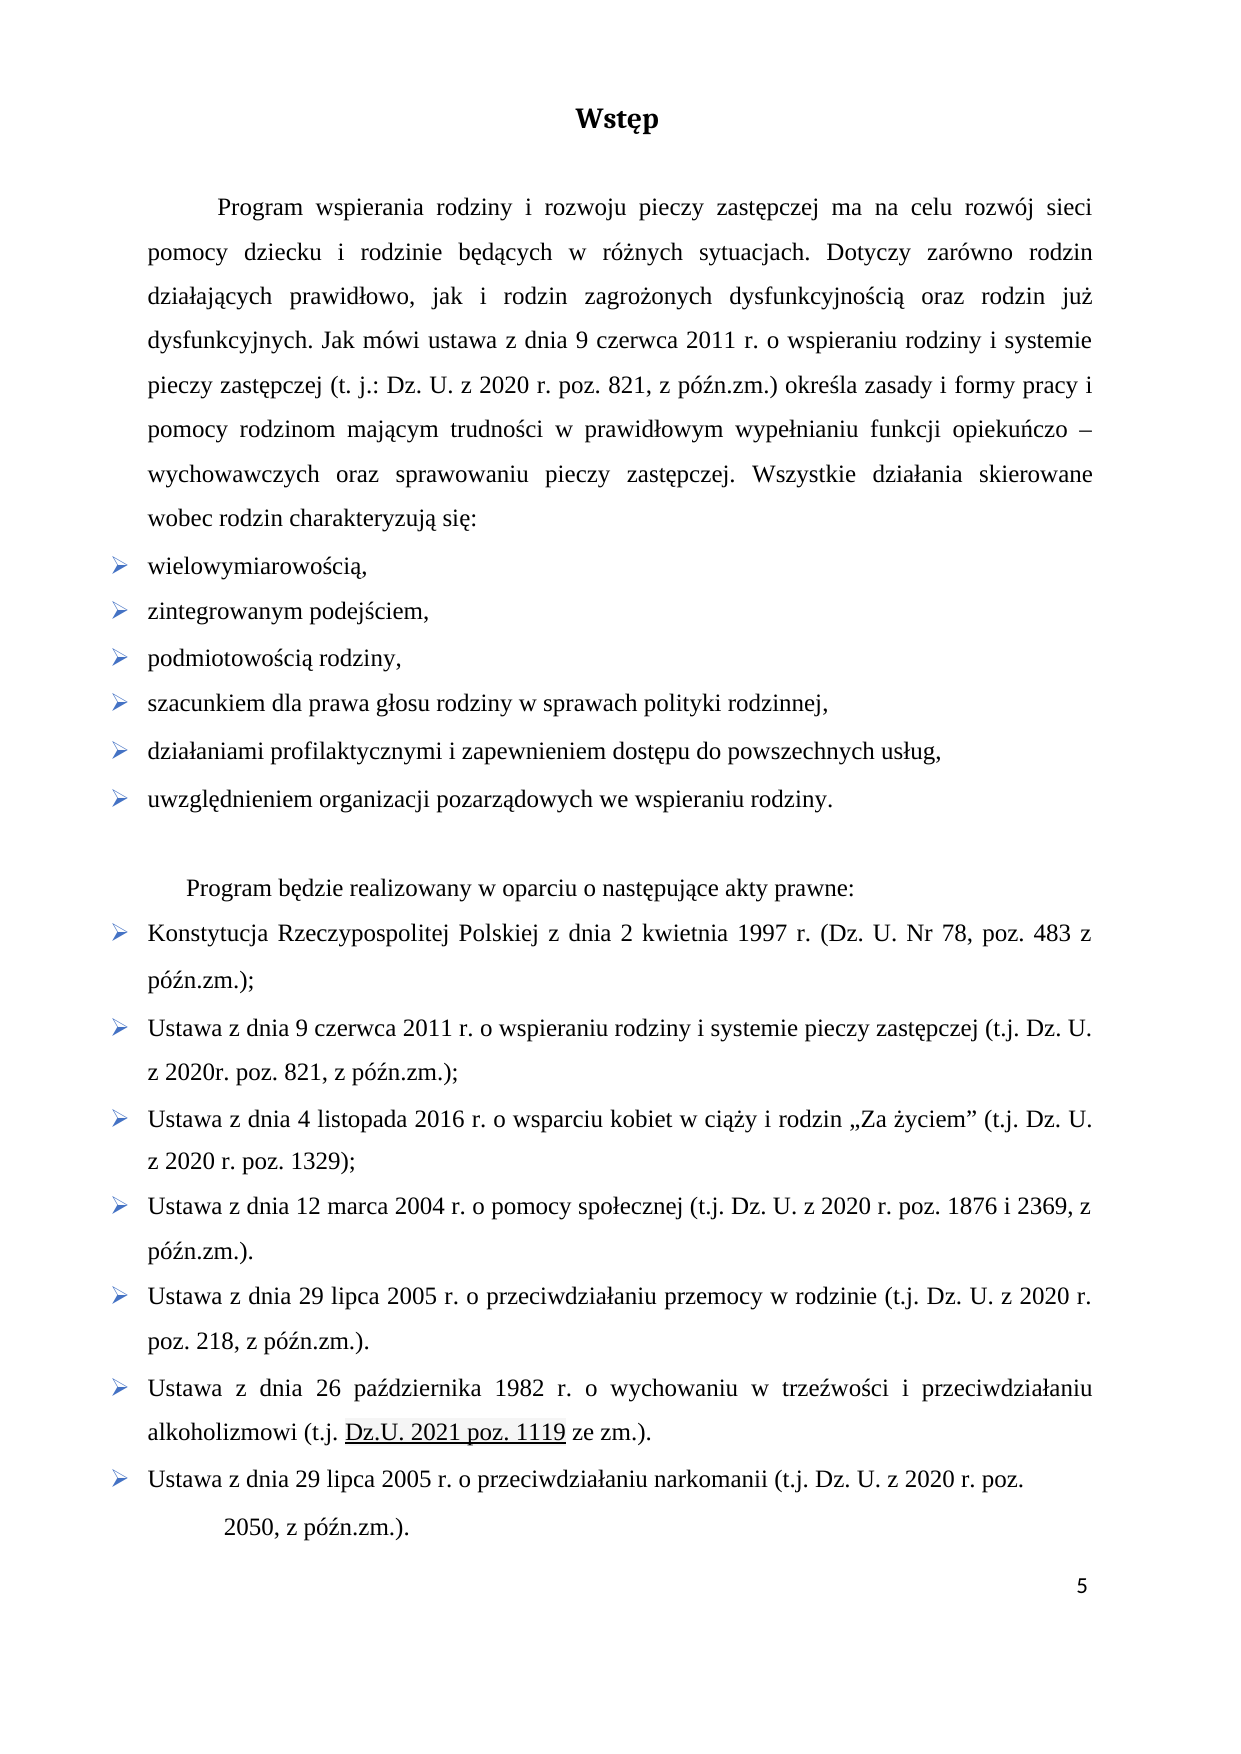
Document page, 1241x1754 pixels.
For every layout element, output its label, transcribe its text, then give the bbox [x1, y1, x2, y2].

list Ustawa z dnia 29 lipca 2005 r. o przeciwdziałaniu narkomanii (t.j. Dz. U. z 2020 r. poz. [110, 1464, 1093, 1493]
list podmiotowością rodziny, [110, 643, 1093, 672]
list Ustawa z dnia 4 listopada 2016 r. o wsparciu kobiet w ciąży i rodzin „Za życiem” (t.j. Dz. U. z 2020 r. poz. 1329); [110, 1104, 1093, 1175]
list Ustawa z dnia 9 czerwca 2011 r. o wspieraniu rodziny i systemie pieczy zastępczej (t.j. Dz. U. z 2020r. poz. 821, z późn.zm.); [110, 1013, 1093, 1086]
subtitle Wstęp [147, 102, 1093, 135]
list Ustawa z dnia 12 marca 2004 r. o pomocy społecznej (t.j. Dz. U. z 2020 r. poz. 1876 i 2369, z późn.zm.). [110, 1191, 1093, 1264]
list zintegrowanym podejściem, [110, 596, 1093, 624]
text Program wspierania rodziny i rozwoju pieczy zastępczej ma na celu rozwój sieci pomocy dziecku i rodzinie będących w różnych sytuacjach. Dotyczy zarówno rodzin działających prawidłowo, jak i rodzin zagrożonych dysfunkcyjnością oraz rodzin już dysfunkcyjnych. Jak mówi ustawa z dnia 9 czerwca 2011 r. o wspieraniu rodziny i systemie pieczy zastępczej (t. j.: Dz. U. z 2020 r. poz. 821, z późn.zm.) określa zasady i formy pracy i pomocy rodzinom mającym trudności w prawidłowym wypełnianiu funkcji opiekuńczo – wychowawczych oraz sprawowaniu pieczy zastępczej. Wszystkie działania skierowane wobec rodzin charakteryzują się: [147, 192, 1093, 532]
list szacunkiem dla prawa głosu rodziny w sprawach polityki rodzinnej, [110, 688, 1093, 717]
list Ustawa z dnia 26 października 1982 r. o wychowaniu w trzeźwości i przeciwdziałaniu alkoholizmowi (t.j. Dz.U. 2021 poz. 1119 ze zm.). [110, 1373, 1093, 1446]
list Konstytucja Rzeczypospolitej Polskiej z dnia 2 kwietnia 1997 r. (Dz. U. Nr 78, poz. 483 z późn.zm.); [110, 918, 1093, 994]
text Program będzie realizowany w oparciu o następujące akty prawne: [186, 873, 1093, 902]
list wielowymiarowością, [110, 551, 1093, 579]
list działaniami profilaktycznymi i zapewnieniem dostępu do powszechnych usług, [110, 736, 1093, 765]
list Ustawa z dnia 29 lipca 2005 r. o przeciwdziałaniu przemocy w rodzinie (t.j. Dz. U. z 2020 r. poz. 218, z późn.zm.). [110, 1281, 1093, 1355]
text 2050, z późn.zm.). [223, 1512, 1093, 1541]
list uwzględnieniem organizacji pozarządowych we wspieraniu rodziny. [110, 784, 1093, 813]
